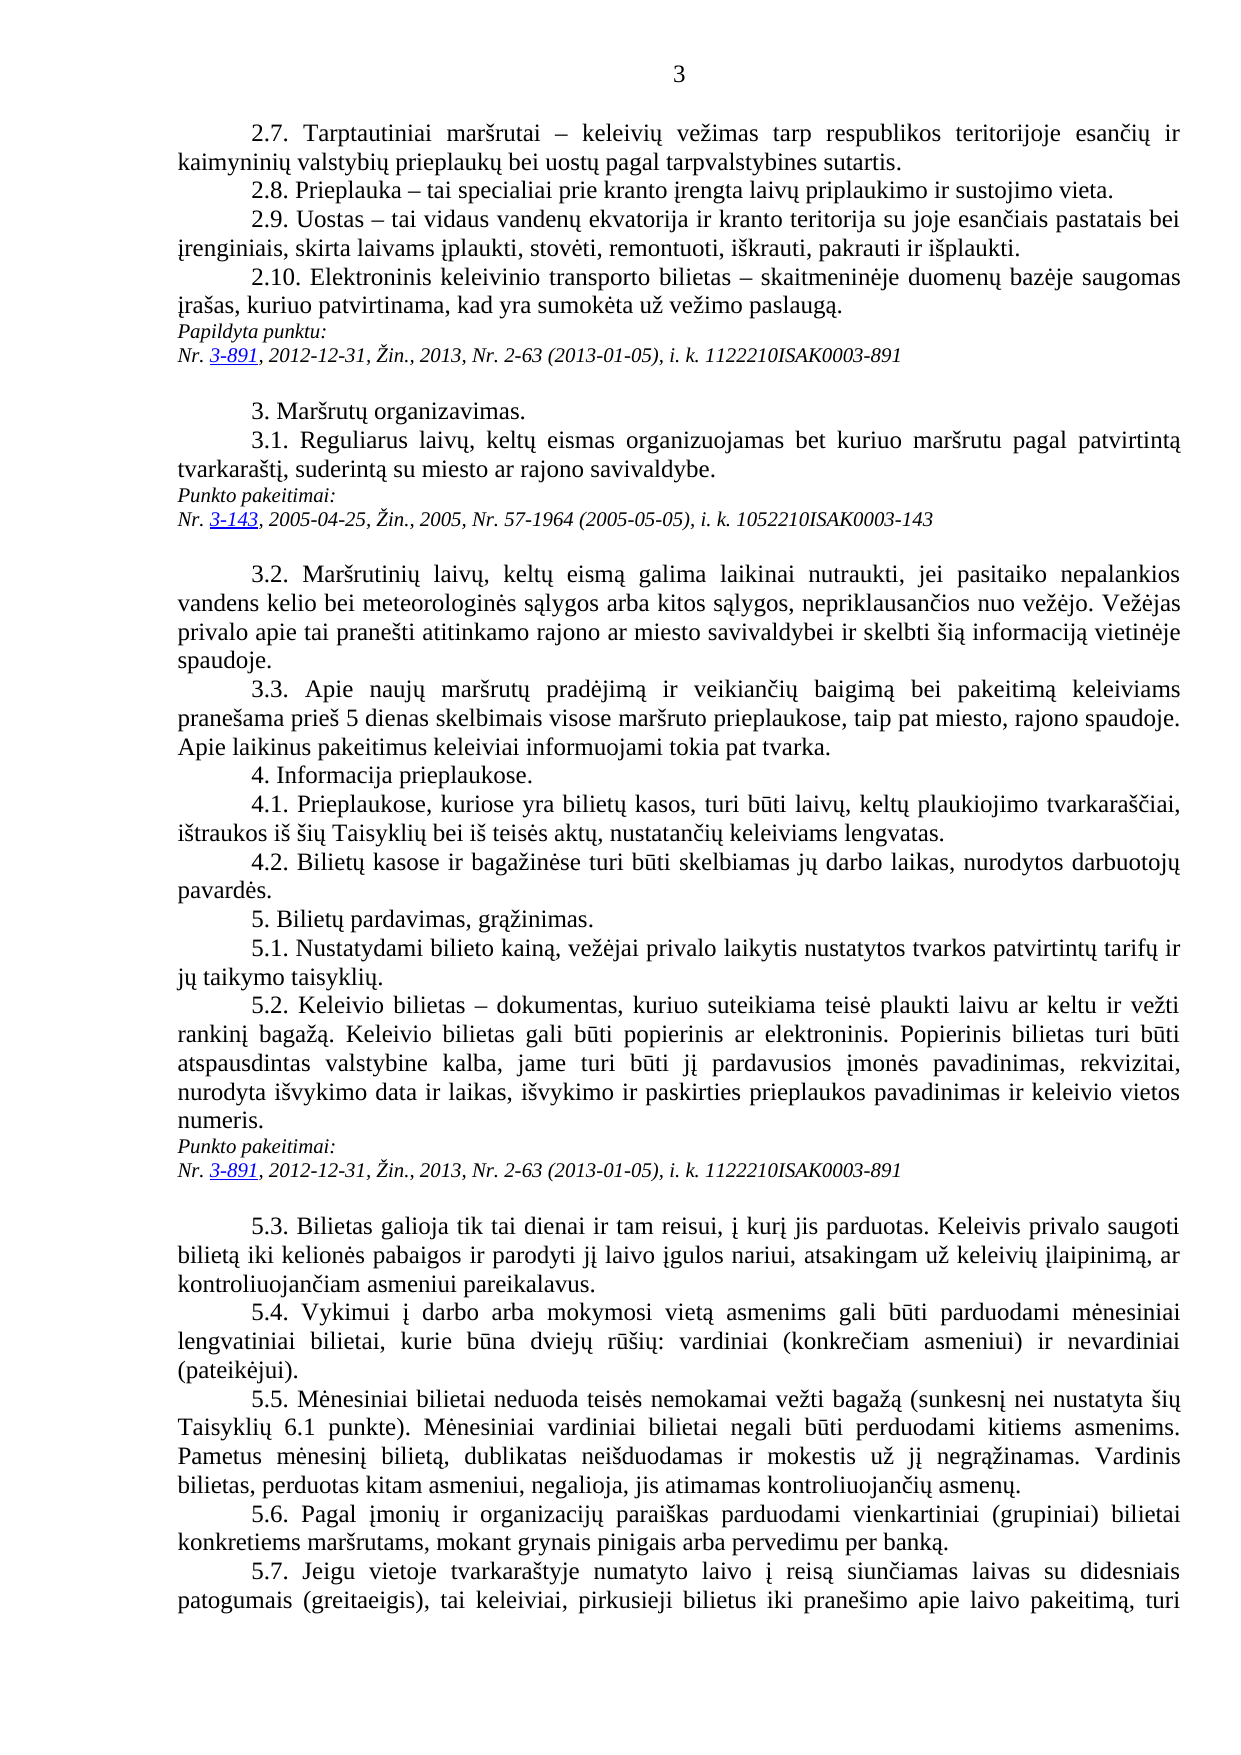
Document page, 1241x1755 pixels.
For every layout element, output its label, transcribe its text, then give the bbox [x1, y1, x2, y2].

text 2.10. Elektroninis keleivinio transporto bilietas – skaitmeninėje duomenų bazėje saugomas įrašas, kuriuo patvirtinama, kad yra sumokėta už vežimo paslaugą. [177, 262, 1181, 319]
text Nr. 3-143, 2005-04-25, Žin., 2005, Nr. 57-1964 (2005-05-05), i. k. 1052210ISAK0003-143 [177, 507, 1181, 531]
text 2.7. Tarptautiniai maršrutai – keleivių vežimas tarp respublikos teritorijoje esančių ir kaimyninių valstybių prieplaukų bei uostų pagal tarpvalstybines sutartis. [177, 118, 1181, 176]
text 5.3. Bilietas galioja tik tai dienai ir tam reisui, į kurį jis parduotas. Keleivis privalo saugoti bilietą iki kelionės pabaigos ir parodyti jį laivo įgulos nariui, atsakingam už keleivių įlaipinimą, ar kontroliuojančiam asmeniui pareikalavus. [177, 1211, 1181, 1297]
text 5. Bilietų pardavimas, grąžinimas. [177, 904, 1181, 933]
text 4.2. Bilietų kasose ir bagažinėse turi būti skelbiamas jų darbo laikas, nurodytos darbuotojų pavardės. [177, 847, 1181, 904]
text Nr. 3-891, 2012-12-31, Žin., 2013, Nr. 2-63 (2013-01-05), i. k. 1122210ISAK0003-891 [177, 1158, 1181, 1182]
text 5.1. Nustatydami bilieto kainą, vežėjai privalo laikytis nustatytos tvarkos patvirtintų tarifų ir jų taikymo taisyklių. [177, 933, 1181, 991]
text 5.6. Pagal įmonių ir organizacijų paraiškas parduodami vienkartiniai (grupiniai) bilietai konkretiems maršrutams, mokant grynais pinigais arba pervedimu per banką. [177, 1499, 1181, 1556]
text Nr. 3-891, 2012-12-31, Žin., 2013, Nr. 2-63 (2013-01-05), i. k. 1122210ISAK0003-891 [177, 343, 1181, 367]
text 2.9. Uostas – tai vidaus vandenų ekvatorija ir kranto teritorija su joje esančiais pastatais bei įrenginiais, skirta laivams įplaukti, stovėti, remontuoti, iškrauti, pakrauti ir išplaukti. [177, 204, 1181, 262]
text 5.7. Jeigu vietoje tvarkaraštyje numatyto laivo į reisą siunčiamas laivas su didesniais patogumais (greitaeigis), tai keleiviai, pirkusieji bilietus iki pranešimo apie laivo pakeitimą, turi [177, 1556, 1181, 1614]
text 5.5. Mėnesiniai bilietai neduoda teisės nemokamai vežti bagažą (sunkesnį nei nustatyta šių Taisyklių 6.1 punkte). Mėnesiniai vardiniai bilietai negali būti perduodami kitiems asmenims. Pametus mėnesinį bilietą, dublikatas neišduodamas ir mokestis už jį negrąžinamas. Vardinis bilietas, perduotas kitam asmeniui, negalioja, jis atimamas kontroliuojančių asmenų. [177, 1384, 1181, 1499]
text 2.8. Prieplauka – tai specialiai prie kranto įrengta laivų priplaukimo ir sustojimo vieta. [177, 176, 1181, 204]
text Papildyta punktu: [177, 319, 1181, 343]
text 5.4. Vykimui į darbo arba mokymosi vietą asmenims gali būti parduodami mėnesiniai lengvatiniai bilietai, kurie būna dviejų rūšių: vardiniai (konkrečiam asmeniui) ir nevardiniai (pateikėjui). [177, 1297, 1181, 1384]
text 4. Informacija prieplaukose. [177, 761, 1181, 789]
text 3.1. Reguliarus laivų, keltų eismas organizuojamas bet kuriuo maršrutu pagal patvirtintą tvarkaraštį, suderintą su miesto ar rajono savivaldybe. [177, 425, 1181, 482]
text 4.1. Prieplaukose, kuriose yra bilietų kasos, turi būti laivų, keltų plaukiojimo tvarkaraščiai, ištraukos iš šių Taisyklių bei iš teisės aktų, nustatančių keleiviams lengvatas. [177, 789, 1181, 847]
text 5.2. Keleivio bilietas – dokumentas, kuriuo suteikiama teisė plaukti laivu ar keltu ir vežti rankinį bagažą. Keleivio bilietas gali būti popierinis ar elektroninis. Popierinis bilietas turi būti atspausdintas valstybine kalba, jame turi būti jį pardavusios įmonės pavadinimas, rekvizitai, nurodyta išvykimo data ir laikas, išvykimo ir paskirties prieplaukos pavadinimas ir keleivio vietos numeris. [177, 991, 1181, 1134]
text Punkto pakeitimai: [177, 482, 1181, 507]
text 3. Maršrutų organizavimas. [177, 396, 1181, 425]
text Punkto pakeitimai: [177, 1134, 1181, 1158]
text 3.3. Apie naujų maršrutų pradėjimą ir veikiančių baigimą bei pakeitimą keleiviams pranešama prieš 5 dienas skelbimais visose maršruto prieplaukose, taip pat miesto, rajono spaudoje. Apie laikinus pakeitimus keleiviai informuojami tokia pat tvarka. [177, 674, 1181, 761]
text 3.2. Maršrutinių laivų, keltų eismą galima laikinai nutraukti, jei pasitaiko nepalankios vandens kelio bei meteorologinės sąlygos arba kitos sąlygos, nepriklausančios nuo vežėjo. Vežėjas privalo apie tai pranešti atitinkamo rajono ar miesto savivaldybei ir skelbti šią informaciją vietinėje spaudoje. [177, 559, 1181, 674]
